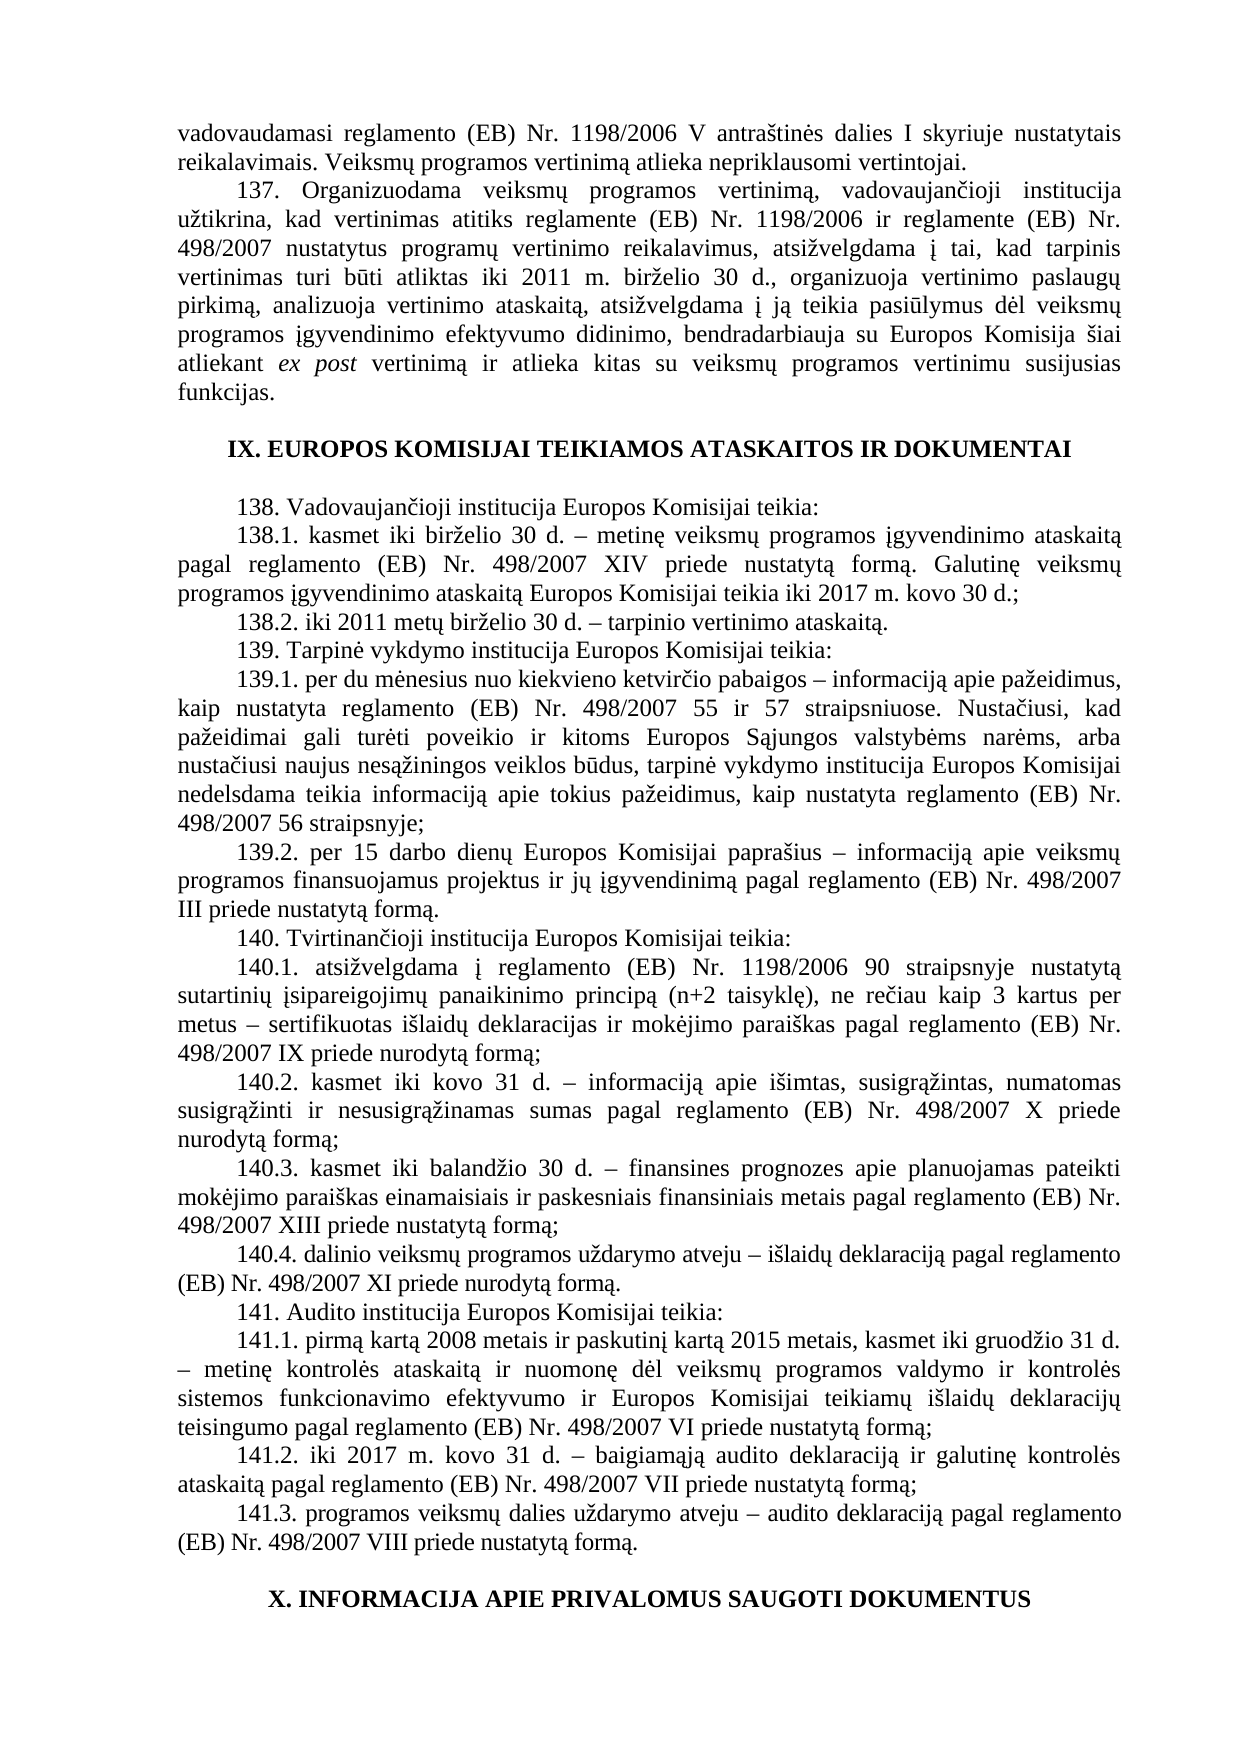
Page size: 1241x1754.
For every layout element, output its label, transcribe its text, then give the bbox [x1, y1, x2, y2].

text 140.4. dalinio veiksmų programos uždarymo atveju – išlaidų deklaraciją pagal reglamento (EB) Nr. 498/2007 XI priede nurodytą formą. [177, 1239, 1122, 1297]
text 138.2. iki 2011 metų birželio 30 d. – tarpinio vertinimo ataskaitą. [177, 607, 1122, 636]
text 140.3. kasmet iki balandžio 30 d. – finansines prognozes apie planuojamas pateikti mokėjimo paraiškas einamaisiais ir paskesniais finansiniais metais pagal reglamento (EB) Nr. 498/2007 XIII priede nustatytą formą; [177, 1153, 1122, 1239]
text 139.1. per du mėnesius nuo kiekvieno ketvirčio pabaigos – informaciją apie pažeidimus, kaip nustatyta reglamento (EB) Nr. 498/2007 55 ir 57 straipsniuose. Nustačiusi, kad pažeidimai gali turėti poveikio ir kitoms Europos Sąjungos valstybėms narėms, arba nustačiusi naujus nesąžiningos veiklos būdus, tarpinė vykdymo institucija Europos Komisijai nedelsdama teikia informaciją apie tokius pažeidimus, kaip nustatyta reglamento (EB) Nr. 498/2007 56 straipsnyje; [177, 664, 1122, 837]
text X. INFORMACIJA APIE PRIVALOMUS SAUGOTI DOKUMENTUS [177, 1584, 1122, 1613]
text 141. Audito institucija Europos Komisijai teikia: [177, 1297, 1122, 1326]
text 139.2. per 15 darbo dienų Europos Komisijai paprašius – informaciją apie veiksmų programos finansuojamus projektus ir jų įgyvendinimą pagal reglamento (EB) Nr. 498/2007 III priede nustatytą formą. [177, 837, 1122, 923]
text 138.1. kasmet iki birželio 30 d. – metinę veiksmų programos įgyvendinimo ataskaitą pagal reglamento (EB) Nr. 498/2007 XIV priede nustatytą formą. Galutinę veiksmų programos įgyvendinimo ataskaitą Europos Komisijai teikia iki 2017 m. kovo 30 d.; [177, 521, 1122, 607]
text 140. Tvirtinančioji institucija Europos Komisijai teikia: [177, 923, 1122, 952]
text 140.2. kasmet iki kovo 31 d. – informaciją apie išimtas, susigrąžintas, numatomas susigrąžinti ir nesusigrąžinamas sumas pagal reglamento (EB) Nr. 498/2007 X priede nurodytą formą; [177, 1067, 1122, 1153]
text 141.1. pirmą kartą 2008 metais ir paskutinį kartą 2015 metais, kasmet iki gruodžio 31 d. – metinę kontrolės ataskaitą ir nuomonę dėl veiksmų programos valdymo ir kontrolės sistemos funkcionavimo efektyvumo ir Europos Komisijai teikiamų išlaidų deklaracijų teisingumo pagal reglamento (EB) Nr. 498/2007 VI priede nustatytą formą; [177, 1326, 1122, 1441]
text 141.3. programos veiksmų dalies uždarymo atveju – audito deklaraciją pagal reglamento (EB) Nr. 498/2007 VIII priede nustatytą formą. [177, 1498, 1122, 1556]
text IX. Europos Komisijai teikiamos ataskaitos ir dokumentai [177, 434, 1122, 463]
text 138. Vadovaujančioji institucija Europos Komisijai teikia: [177, 492, 1122, 521]
text 140.1. atsižvelgdama į reglamento (EB) Nr. 1198/2006 90 straipsnyje nustatytą sutartinių įsipareigojimų panaikinimo principą (n+2 taisyklę), ne rečiau kaip 3 kartus per metus – sertifikuotas išlaidų deklaracijas ir mokėjimo paraiškas pagal reglamento (EB) Nr. 498/2007 IX priede nurodytą formą; [177, 952, 1122, 1067]
text vadovaudamasi reglamento (EB) Nr. 1198/2006 V antraštinės dalies I skyriuje nustatytais reikalavimais. Veiksmų programos vertinimą atlieka nepriklausomi vertintojai. [177, 118, 1122, 176]
text 141.2. iki 2017 m. kovo 31 d. – baigiamąją audito deklaraciją ir galutinę kontrolės ataskaitą pagal reglamento (EB) Nr. 498/2007 VII priede nustatytą formą; [177, 1441, 1122, 1498]
text 139. Tarpinė vykdymo institucija Europos Komisijai teikia: [177, 636, 1122, 664]
text 137. Organizuodama veiksmų programos vertinimą, vadovaujančioji institucija užtikrina, kad vertinimas atitiks reglamente (EB) Nr. 1198/2006 ir reglamente (EB) Nr. 498/2007 nustatytus programų vertinimo reikalavimus, atsižvelgdama į tai, kad tarpinis vertinimas turi būti atliktas iki 2011 m. birželio 30 d., organizuoja vertinimo paslaugų pirkimą, analizuoja vertinimo ataskaitą, atsižvelgdama į ją teikia pasiūlymus dėl veiksmų programos įgyvendinimo efektyvumo didinimo, bendradarbiauja su Europos Komisija šiai atliekant ex post vertinimą ir atlieka kitas su veiksmų programos vertinimu susijusias funkcijas. [177, 176, 1122, 406]
